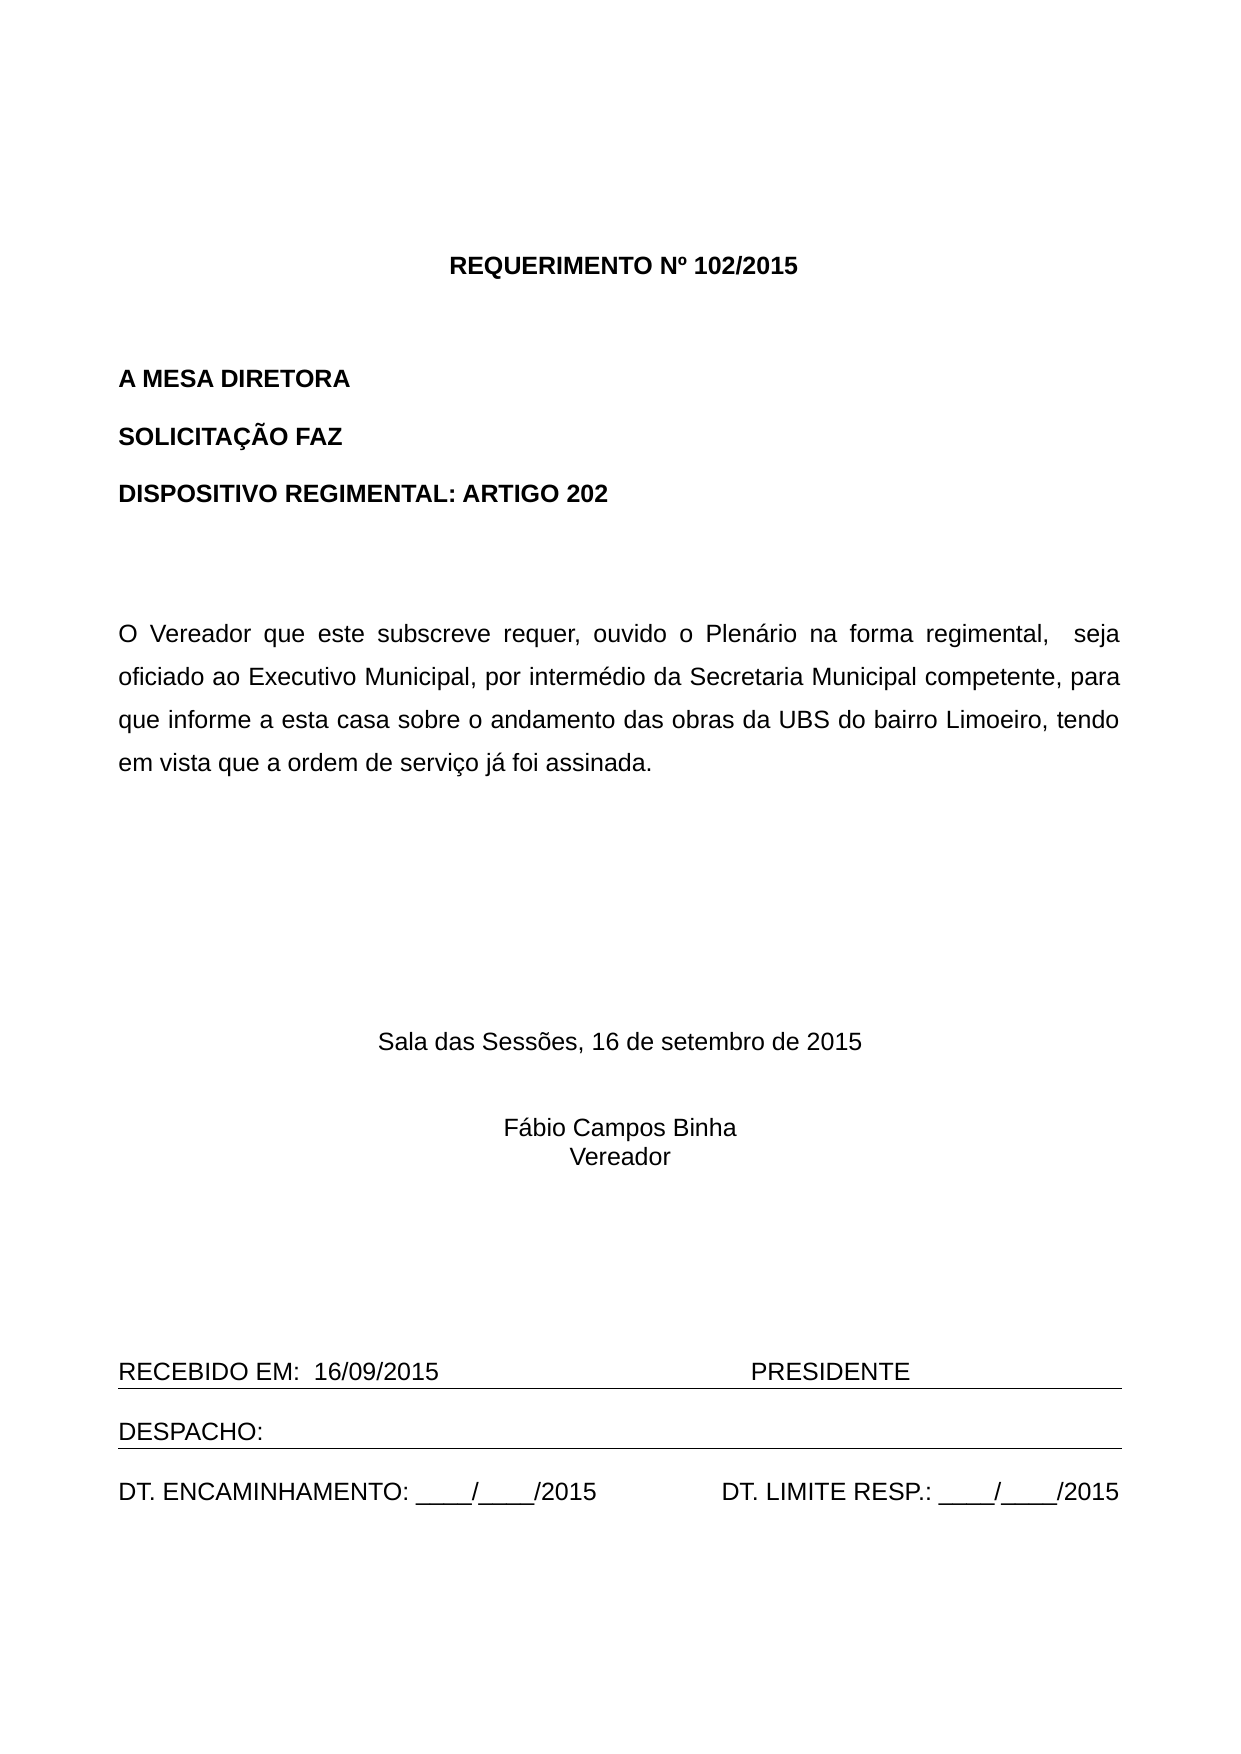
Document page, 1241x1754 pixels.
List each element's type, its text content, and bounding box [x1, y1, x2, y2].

text SOLICITAÇÃO FAZ [118, 422, 1122, 450]
text Sala das Sessões, 16 de setembro de 2015 [118, 1027, 1122, 1055]
text DISPOSITIVO REGIMENTAL: ARTIGO 202 [118, 479, 1122, 508]
text DT. ENCAMINHAMENTO: ____/____/2015 DT. LIMITE RESP.: ____/____/2015 [118, 1477, 1122, 1506]
text Fábio Campos Binha [118, 1113, 1122, 1142]
text REQUERIMENTO Nº 102/2015 [118, 251, 1122, 280]
subtitle RECEBIDO EM: 16/09/2015 PRESIDENTE [118, 1357, 1122, 1388]
text DESPACHO: [118, 1417, 1122, 1448]
text Vereador [118, 1142, 1122, 1170]
text A MESA DIRETORA [118, 364, 1122, 393]
text O Vereador que este subscreve requer, ouvido o Plenário na forma regimental, seja oficiado ao Executivo Municipal, por intermédio da Secretaria Municipal competente, para que informe a esta casa sobre o andamento das obras da UBS do bairro Limoeiro, tendo em vista que a ordem de serviço já foi assinada. [118, 619, 1122, 777]
